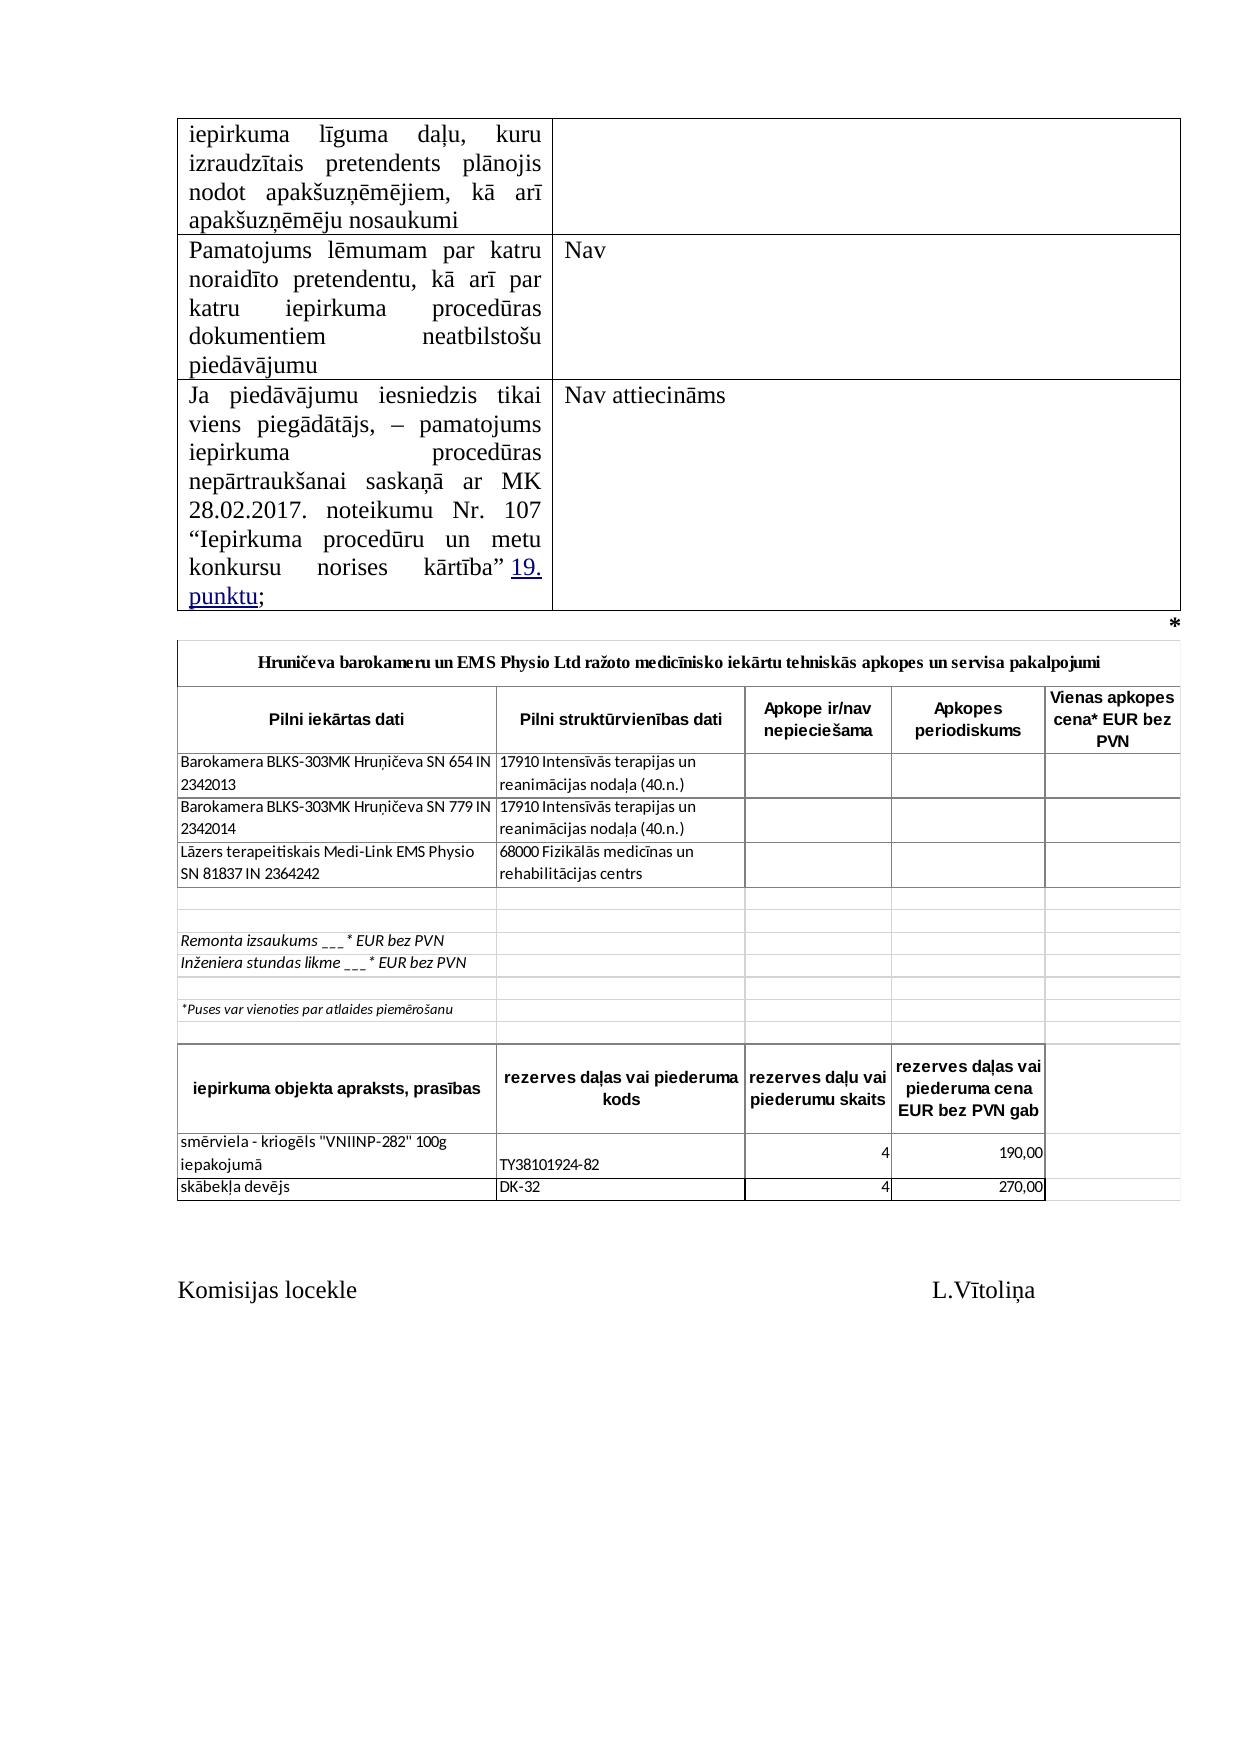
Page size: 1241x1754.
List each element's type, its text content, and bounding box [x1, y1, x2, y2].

text * [746, 843, 891, 887]
text * [746, 910, 891, 932]
text * [1046, 1000, 1180, 1021]
text * [892, 1000, 1044, 1021]
text * [1046, 1022, 1180, 1043]
text * [178, 1179, 496, 1200]
text * [1046, 955, 1180, 976]
table_cell Nav attiecināms [553, 380, 1180, 610]
text * [1046, 1134, 1180, 1178]
text * [497, 910, 744, 932]
text * [178, 933, 496, 954]
text * [1046, 1179, 1180, 1200]
text * [178, 1000, 496, 1021]
text * [746, 754, 891, 797]
text * [892, 1179, 1044, 1200]
text * [746, 1000, 891, 1021]
text * [746, 1022, 891, 1043]
text * [746, 1179, 891, 1200]
table_cell [553, 119, 1180, 234]
table_cell iepirkuma līguma daļu, kuru izraudzītais pretendents plānojis nodot apakšuzņēmējiem, kā arī apakšuzņēmēju nosaukumi [178, 119, 552, 234]
text * [178, 888, 496, 909]
text * [746, 933, 891, 954]
text * [178, 978, 496, 999]
text * [1046, 888, 1180, 909]
text * [1046, 1045, 1180, 1133]
text * [1046, 843, 1180, 887]
text * [1046, 754, 1180, 797]
text * [178, 1022, 496, 1043]
text * [1046, 687, 1180, 753]
text * [178, 1045, 496, 1133]
text * [892, 955, 1044, 976]
text * [497, 1045, 744, 1133]
text * [497, 1022, 744, 1043]
text * [497, 933, 744, 954]
table_cell Pamatojums lēmumam par katru noraidīto pretendentu, kā arī par katru iepirkuma procedūras dokumentiem neatbilstošu piedāvājumu [178, 235, 552, 379]
text * [178, 1134, 496, 1178]
text * [746, 978, 891, 999]
text * [497, 978, 744, 999]
text * [892, 1022, 1044, 1043]
table_cell Nav [553, 235, 1180, 379]
text * [177, 611, 1181, 640]
text * [1046, 978, 1180, 999]
text * [497, 687, 744, 753]
text * [746, 1134, 891, 1178]
text * [892, 799, 1044, 842]
text * [178, 955, 496, 976]
text * [497, 1000, 744, 1021]
text * [1046, 799, 1180, 842]
text * [746, 687, 891, 753]
text * [892, 1134, 1044, 1178]
text * [892, 1045, 1044, 1133]
text * [497, 843, 744, 887]
text * [178, 754, 496, 797]
text * [746, 888, 891, 909]
text * [746, 799, 891, 842]
text * [746, 1045, 891, 1133]
text * [1046, 933, 1180, 954]
text * [892, 843, 1044, 887]
text * [892, 978, 1044, 999]
text * [892, 888, 1044, 909]
table_cell Ja piedāvājumu iesniedzis tikai viens piegādātājs, – pamatojums iepirkuma procedūras nepārtraukšanai saskaņā ar MK 28.02.2017. noteikumu Nr. 107 “Iepirkuma procedūru un metu konkursu norises kārtība” 19. punktu; [178, 380, 552, 610]
text * [178, 843, 496, 887]
text * [1046, 910, 1180, 932]
text * [892, 687, 1044, 753]
text * [178, 799, 496, 842]
text * [497, 1179, 744, 1200]
text * [178, 641, 1180, 686]
text * [497, 799, 744, 842]
text * [892, 910, 1044, 932]
text * [746, 955, 891, 976]
text * [497, 754, 744, 797]
text * [497, 888, 744, 909]
text * [178, 687, 496, 753]
text Komisijas locekle L.Vītoliņa [177, 1275, 1181, 1304]
text * [892, 754, 1044, 797]
text * [178, 910, 496, 932]
text * [497, 1134, 744, 1178]
text * [497, 955, 744, 976]
text * [892, 933, 1044, 954]
